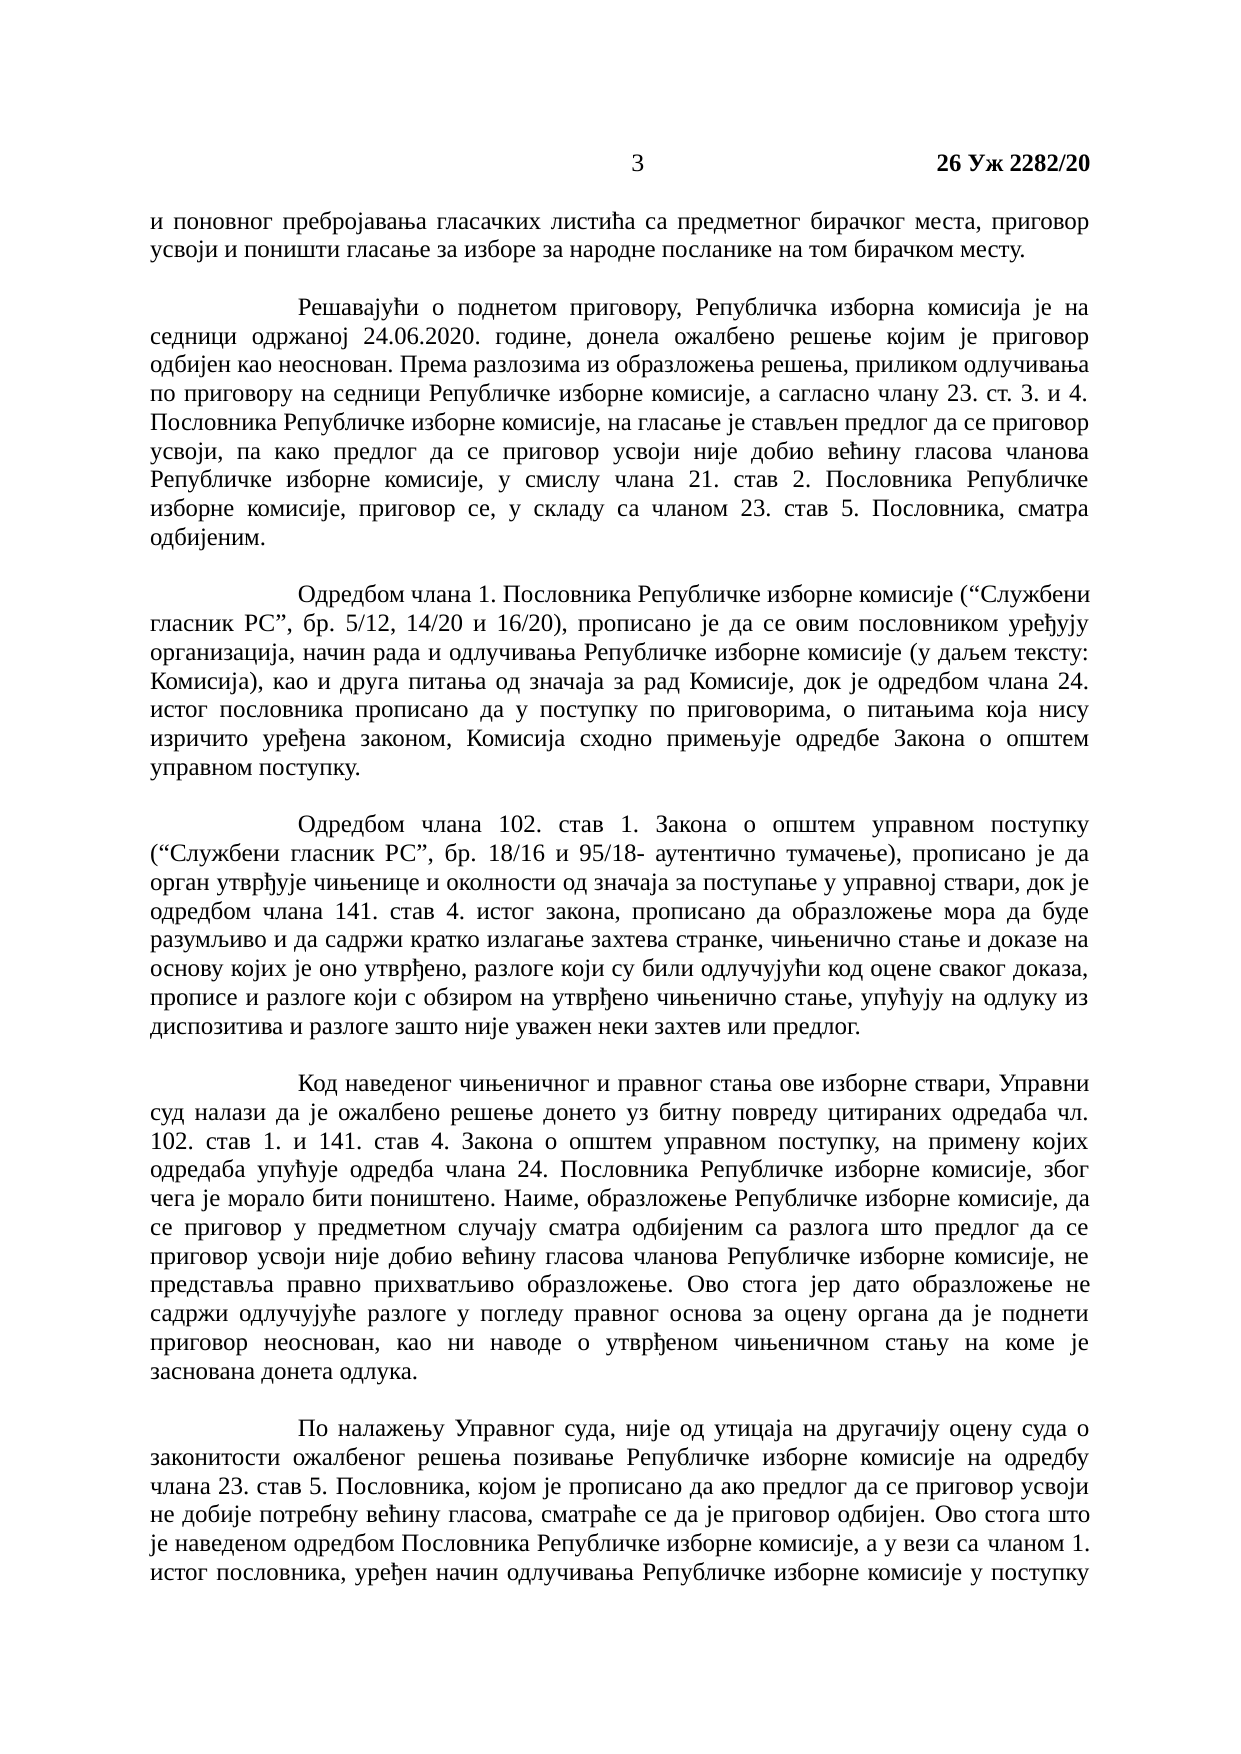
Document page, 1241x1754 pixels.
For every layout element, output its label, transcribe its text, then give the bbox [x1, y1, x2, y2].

text Решавајући о поднетом приговору, Републичка изборна комисија је на седници одржаној 24.06.2020. године, донела ожалбено решење којим је приговор одбијен као неоснован. Према разлозима из образложења решења, приликом одлучивања по приговору на седници Републичке изборне комисије, а сагласно члану 23. ст. 3. и 4. Пословника Републичке изборне комисије, на гласање је стављен предлог да се приговор усвоји, па како предлог да се приговор усвоји није добио већину гласова чланова Републичке изборне комисије, у смислу члана 21. став 2. Пословника Републичке изборне комисије, приговор се, у складу са чланом 23. став 5. Пословника, сматра одбијеним. [150, 292, 1090, 551]
text и поновног пребројавања гласачких листића са предметног бирачког места, приговор усвоји и поништи гласање за изборе за народне посланике на том бирачком месту. [150, 206, 1090, 263]
text По налажењу Управног суда, није од утицаја на другачију оцену суда о законитости ожалбеног решења позивање Републичке изборне комисије на одредбу члана 23. став 5. Пословника, којом је прописано да ако предлог да се приговор усвоји не добије потребну већину гласова, сматраће се да је приговор одбијен. Ово стога што је наведеном одредбом Пословника Републичке изборне комисије, а у вези са чланом 1. истог пословника, уређен начин одлучивања Републичке изборне комисије у поступку [150, 1413, 1090, 1586]
text Одредбом члана 1. Пословника Републичке изборне комисије (“Службени гласник РС”, бр. 5/12, 14/20 и 16/20), прописано је да се овим пословником уређују организација, начин рада и одлучивања Републичке изборне комисије (у даљем тексту: Комисија), као и друга питања од значаја за рад Комисије, док је одредбом члана 24. истог пословника прописано да у поступку по приговорима, о питањима која нису изричито уређена законом, Комисија сходно примењује одредбе Закона о општем управном поступку. [150, 579, 1090, 781]
text Код наведеног чињеничног и правног стања ове изборне ствари, Управни суд налази да је ожалбено решење донето уз битну повреду цитираних одредаба чл. 102. став 1. и 141. став 4. Закона о општем управном поступку, на примену којих одредаба упућује одредба члана 24. Пословника Републичке изборне комисије, због чега је морало бити поништено. Наиме, образложење Републичке изборне комисије, да се приговор у предметном случају сматра одбијеним са разлога што предлог да се приговор усвоји није добио већину гласова чланова Републичке изборне комисије, не представља правно прихватљиво образложење. Ово стога јер дато образложење не садржи одлучујуће разлоге у погледу правног основа за оцену органа да је поднети приговор неоснован, као ни наводе о утврђеном чињеничном стању на коме је заснована донета одлука. [150, 1068, 1090, 1384]
text Одредбом члана 102. став 1. Закона о општем управном поступку (“Службени гласник РС”, бр. 18/16 и 95/18- аутентично тумачење), прописано је да орган утврђује чињенице и околности од значаја за поступање у управној ствари, док је одредбом члана 141. став 4. истог закона, прописано да образложење мора да буде разумљиво и да садржи кратко излагање захтева странке, чињенично стање и доказе на основу којих је оно утврђено, разлоге који су били одлучујући код оцене сваког доказа, прописе и разлоге који с обзиром на утврђено чињенично стање, упућују на одлуку из диспозитива и разлоге зашто није уважен неки захтев или предлог. [150, 809, 1090, 1039]
